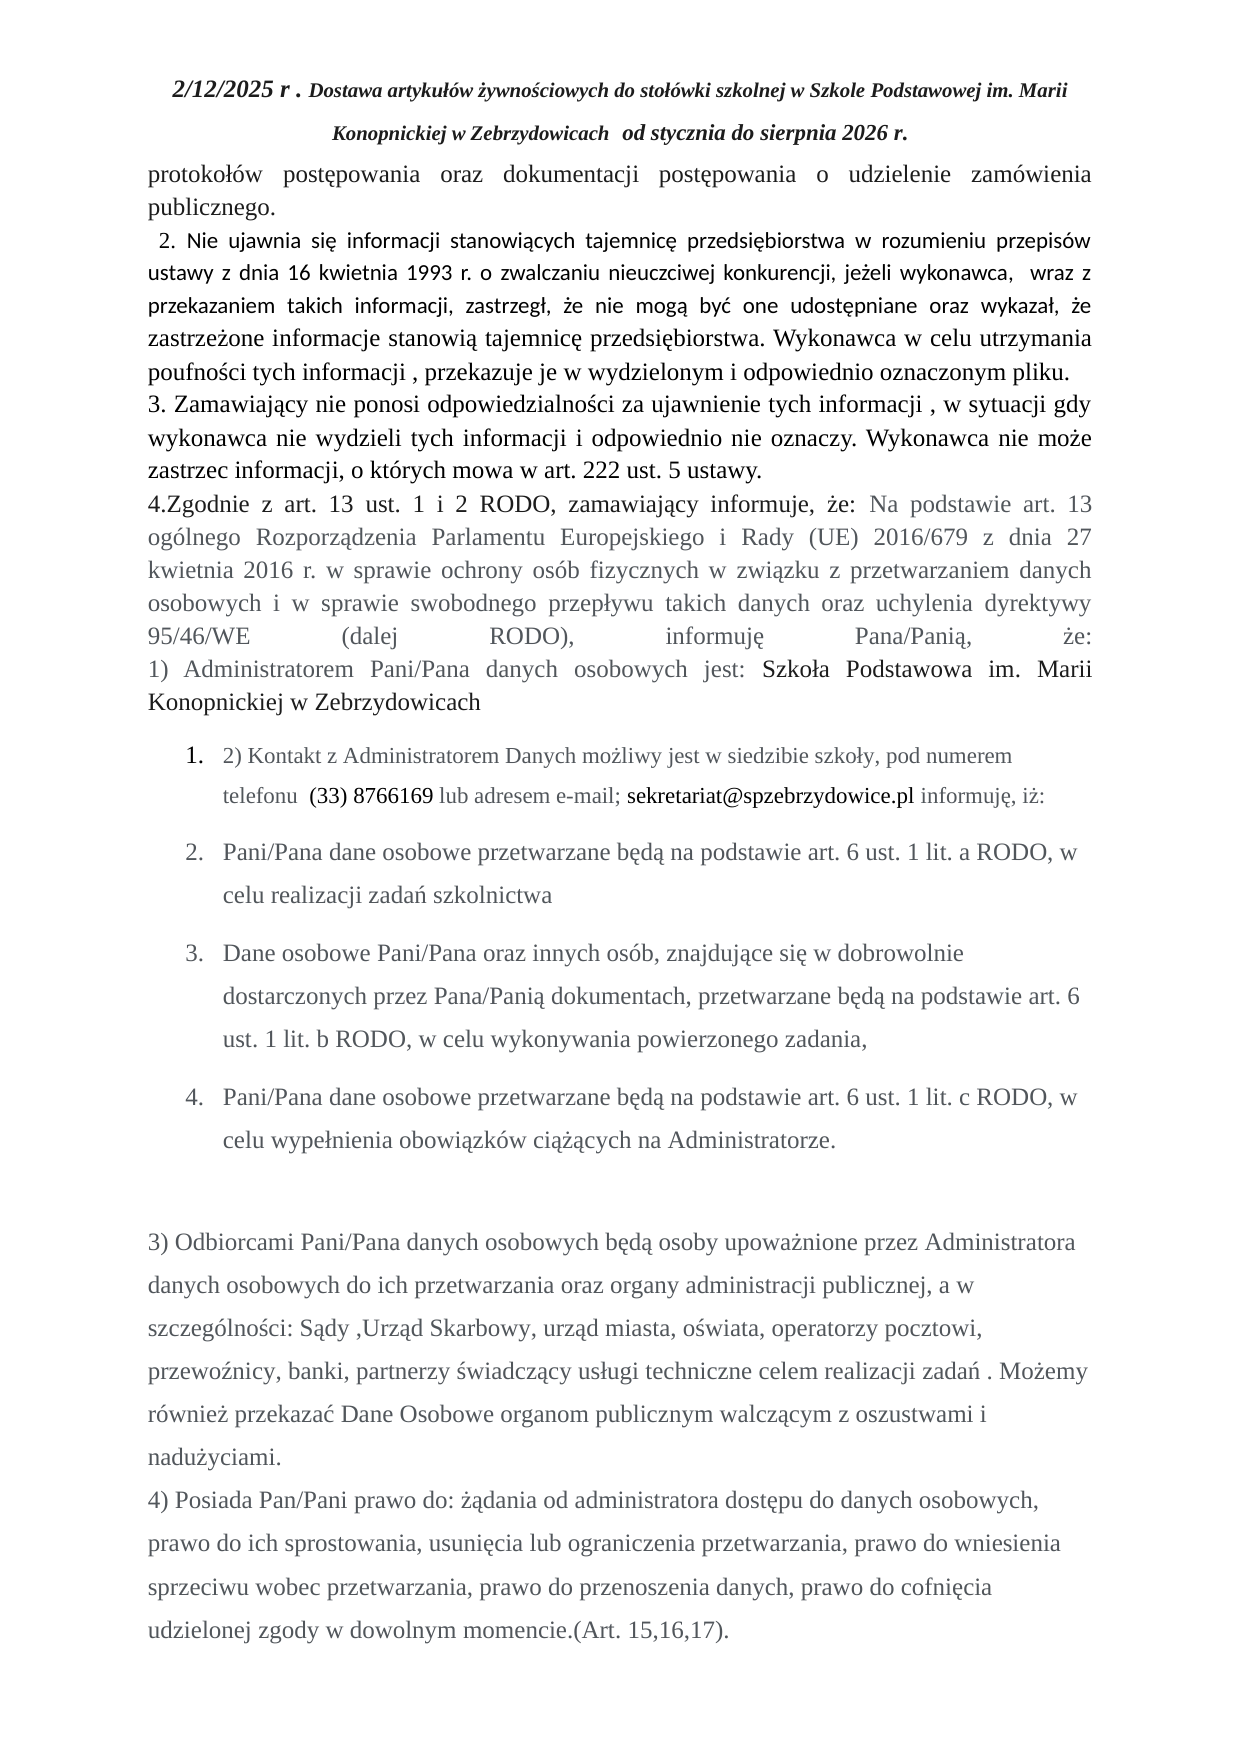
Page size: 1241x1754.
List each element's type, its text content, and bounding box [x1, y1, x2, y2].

list Pani/Pana dane osobowe przetwarzane będą na podstawie art. 6 ust. 1 lit. a RODO, w celu realizacji zadań szkolnictwa [185, 837, 1093, 909]
text 2. Nie ujawnia się informacji stanowiących tajemnicę przedsiębiorstwa w rozumieniu przepisów ustawy z dnia 16 kwietnia 1993 r. o zwalczaniu nieuczciwej konkurencji, jeżeli wykonawca, wraz z przekazaniem takich informacji, zastrzegł, że nie mogą być one udostępniane oraz wykazał, że zastrzeżone informacje stanowią tajemnicę przedsiębiorstwa. Wykonawca w celu utrzymania poufności tych informacji , przekazuje je w wydzielonym i odpowiednio oznaczonym pliku. [148, 225, 1093, 385]
text 3) Odbiorcami Pani/Pana danych osobowych będą osoby upoważnione przez Administratora danych osobowych do ich przetwarzania oraz organy administracji publicznej, a w szczególności: Sądy ,Urząd Skarbowy, urząd miasta, oświata, operatorzy pocztowi, przewoźnicy, banki, partnerzy świadczący usługi techniczne celem realizacji zadań . Możemy również przekazać Dane Osobowe organom publicznym walczącym z oszustwami i nadużyciami. 4) Posiada Pan/Pani prawo do: żądania od administratora dostępu do danych osobowych, prawo do ich sprostowania, usunięcia lub ograniczenia przetwarzania, prawo do wniesienia sprzeciwu wobec przetwarzania, prawo do przenoszenia danych, prawo do cofnięcia udzielonej zgody w dowolnym momencie.(Art. 15,16,17). [148, 1227, 1093, 1643]
text protokołów postępowania oraz dokumentacji postępowania o udzielenie zamówienia publicznego. [148, 159, 1093, 221]
list Dane osobowe Pani/Pana oraz innych osób, znajdujące się w dobrowolnie dostarczonych przez Pana/Panią dokumentach, przetwarzane będą na podstawie art. 6 ust. 1 lit. b RODO, w celu wykonywania powierzonego zadania, [185, 938, 1093, 1053]
list 2) Kontakt z Administratorem Danych możliwy jest w siedzibie szkoły, pod numerem telefonu (33) 8766169 lub adresem e-mail; sekretariat@spzebrzydowice.pl informuję, iż: [185, 741, 1093, 809]
text 3. Zamawiający nie ponosi odpowiedzialności za ujawnienie tych informacji , w sytuacji gdy wykonawca nie wydzieli tych informacji i odpowiednio nie oznaczy. Wykonawca nie może zastrzec informacji, o których mowa w art. 222 ust. 5 ustawy. [148, 389, 1093, 484]
list Pani/Pana dane osobowe przetwarzane będą na podstawie art. 6 ust. 1 lit. c RODO, w celu wypełnienia obowiązków ciążących na Administratorze. [185, 1082, 1093, 1154]
text 4.Zgodnie z art. 13 ust. 1 i 2 RODO, zamawiający informuje, że: Na podstawie art. 13 ogólnego Rozporządzenia Parlamentu Europejskiego i Rady (UE) 2016/679 z dnia 27 kwietnia 2016 r. w sprawie ochrony osób fizycznych w związku z przetwarzaniem danych osobowych i w sprawie swobodnego przepływu takich danych oraz uchylenia dyrektywy 95/46/WE (dalej RODO), informuję Pana/Panią, że: 1) Administratorem Pani/Pana danych osobowych jest: Szkoła Podstawowa im. Marii Konopnickiej w Zebrzydowicach [148, 489, 1093, 716]
